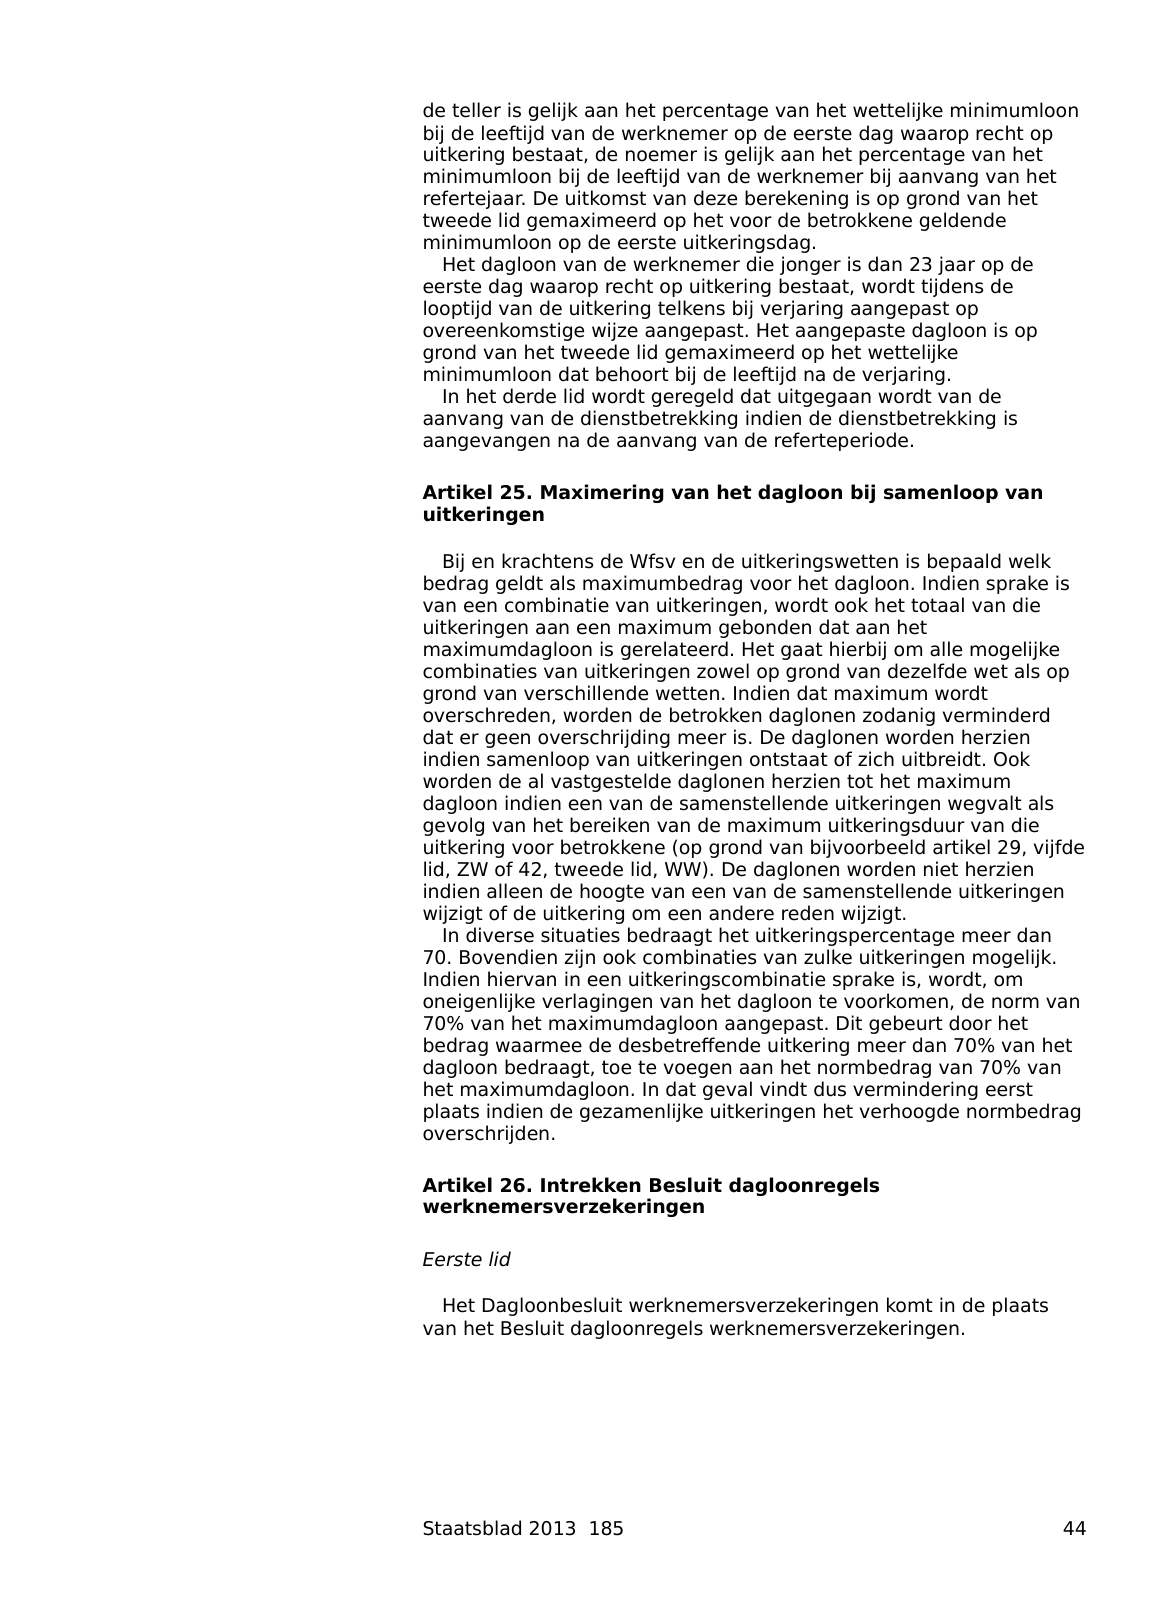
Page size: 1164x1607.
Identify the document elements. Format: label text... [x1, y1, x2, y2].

subtitle Artikel 26. Intrekken Besluit dagloonregels werknemersverzekeringen [422, 1174, 1087, 1218]
text Het Dagloonbesluit werknemersverzekeringen komt in de plaats van het Besluit dagloonregels werknemersverzekeringen. [422, 1295, 1087, 1339]
subtitle Eerste lid [422, 1248, 1087, 1270]
text In diverse situaties bedraagt het uitkeringspercentage meer dan 70. Bovendien zijn ook combinaties van zulke uitkeringen mogelijk. Indien hiervan in een uitkeringscombinatie sprake is, wordt, om oneigenlijke verlagingen van het dagloon te voorkomen, de norm van 70% van het maximumdagloon aangepast. Dit gebeurt door het bedrag waarmee de desbetreffende uitkering meer dan 70% van het dagloon bedraagt, toe te voegen aan het normbedrag van 70% van het maximumdagloon. In dat geval vindt dus vermindering eerst plaats indien de gezamenlijke uitkeringen het verhoogde normbedrag overschrijden. [422, 925, 1087, 1144]
text de teller is gelijk aan het percentage van het wettelijke minimumloon bij de leeftijd van de werknemer op de eerste dag waarop recht op uitkering bestaat, de noemer is gelijk aan het percentage van het minimumloon bij de leeftijd van de werknemer bij aanvang van het refertejaar. De uitkomst van deze berekening is op grond van het tweede lid gemaximeerd op het voor de betrokkene geldende minimumloon op de eerste uitkeringsdag. [422, 100, 1087, 254]
text In het derde lid wordt geregeld dat uitgegaan wordt van de aanvang van de dienstbetrekking indien de dienstbetrekking is aangevangen na de aanvang van de referteperiode. [422, 386, 1087, 452]
text Het dagloon van de werknemer die jonger is dan 23 jaar op de eerste dag waarop recht op uitkering bestaat, wordt tijdens de looptijd van de uitkering telkens bij verjaring aangepast op overeenkomstige wijze aangepast. Het aangepaste dagloon is op grond van het tweede lid gemaximeerd op het wettelijke minimumloon dat behoort bij de leeftijd na de verjaring. [422, 254, 1087, 386]
text Bij en krachtens de Wfsv en de uitkeringswetten is bepaald welk bedrag geldt als maximumbedrag voor het dagloon. Indien sprake is van een combinatie van uitkeringen, wordt ook het totaal van die uitkeringen aan een maximum gebonden dat aan het maximumdagloon is gerelateerd. Het gaat hierbij om alle mogelijke combinaties van uitkeringen zowel op grond van dezelfde wet als op grond van verschillende wetten. Indien dat maximum wordt overschreden, worden de betrokken daglonen zodanig verminderd dat er geen overschrijding meer is. De daglonen worden herzien indien samenloop van uitkeringen ontstaat of zich uitbreidt. Ook worden de al vastgestelde daglonen herzien tot het maximum dagloon indien een van de samenstellende uitkeringen wegvalt als gevolg van het bereiken van de maximum uitkeringsduur van die uitkering voor betrokkene (op grond van bijvoorbeeld artikel 29, vijfde lid, ZW of 42, tweede lid, WW). De daglonen worden niet herzien indien alleen de hoogte van een van de samenstellende uitkeringen wijzigt of de uitkering om een andere reden wijzigt. [422, 551, 1087, 925]
subtitle Artikel 25. Maximering van het dagloon bij samenloop van uitkeringen [422, 482, 1087, 526]
